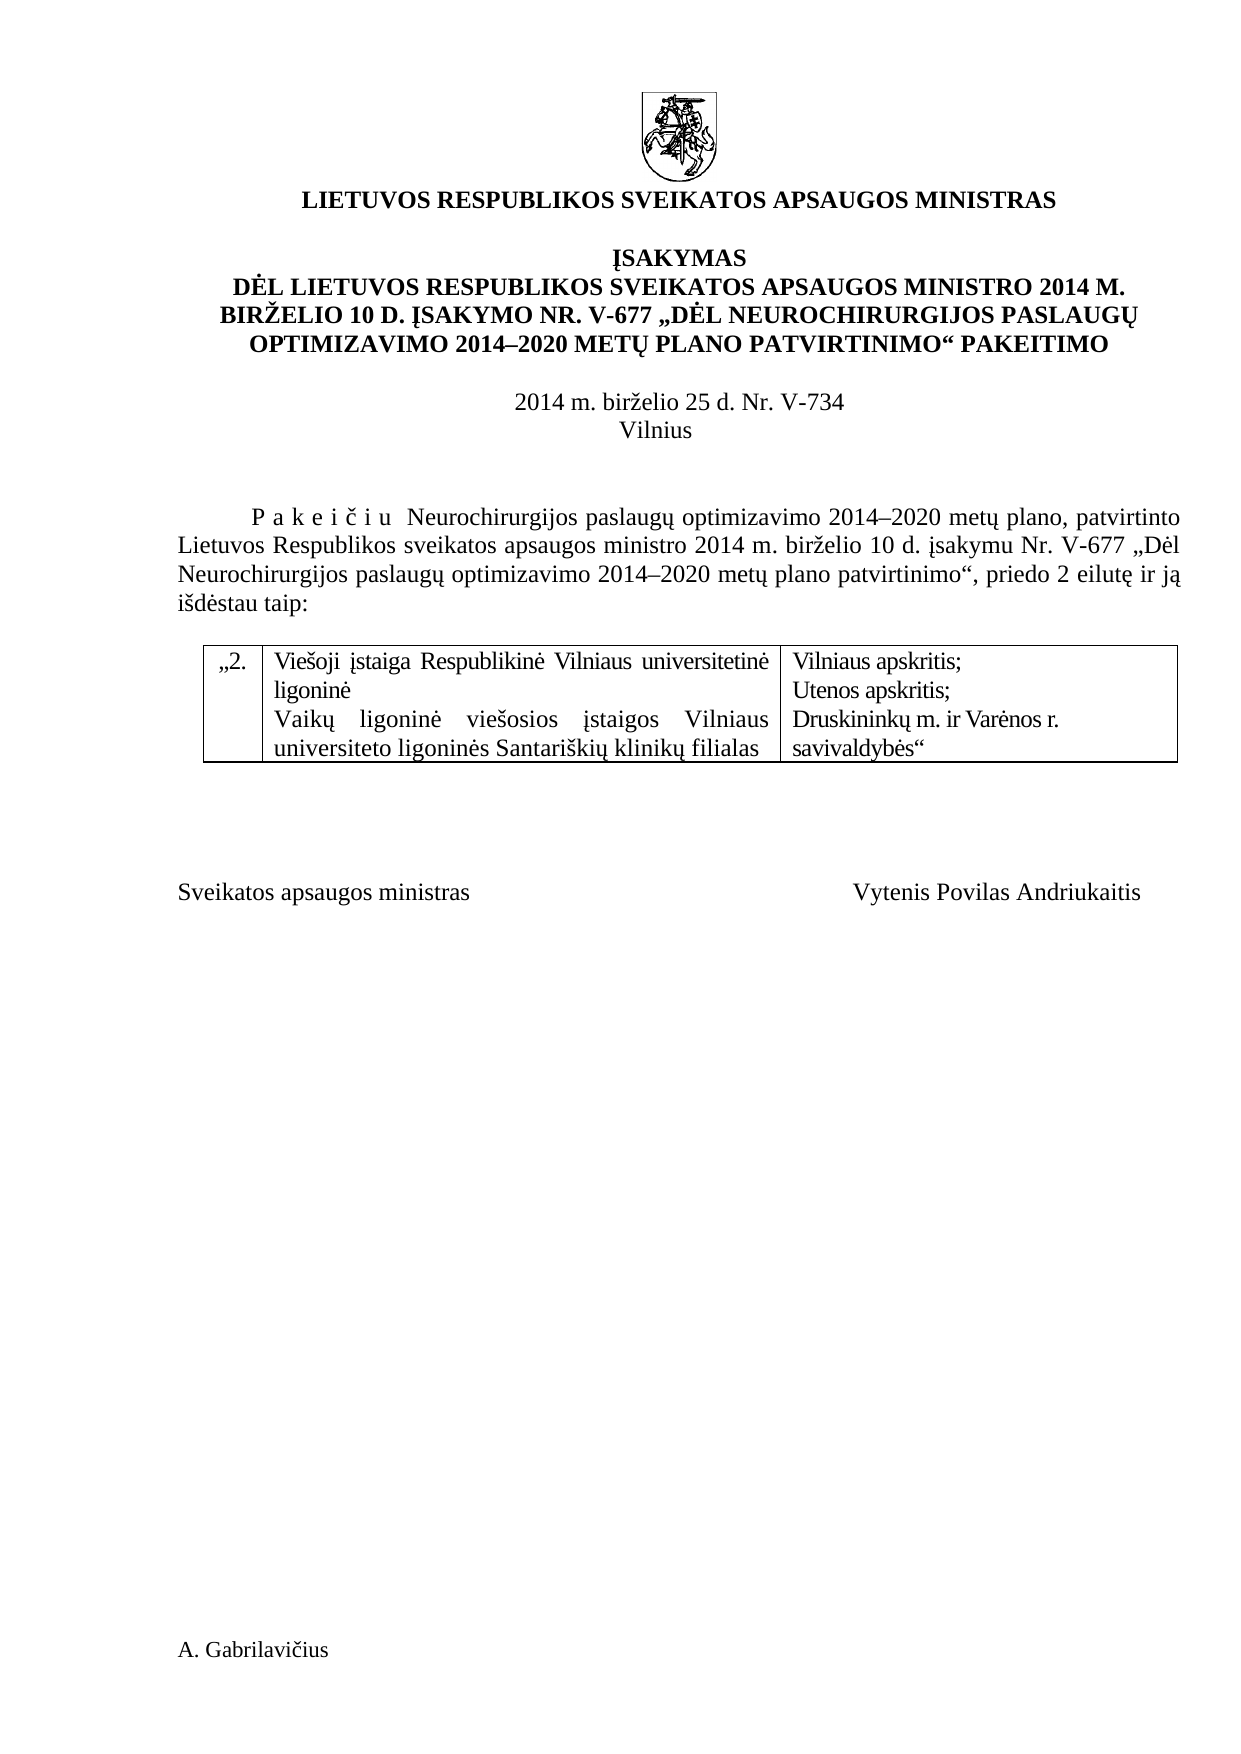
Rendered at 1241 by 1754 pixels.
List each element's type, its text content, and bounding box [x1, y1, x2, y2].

text P a k e i č i u Neurochirurgijos paslaugų optimizavimo 2014–2020 metų plano, patvirtinto Lietuvos Respublikos sveikatos apsaugos ministro 2014 m. birželio 10 d. įsakymu Nr. V-677 „Dėl Neurochirurgijos paslaugų optimizavimo 2014–2020 metų plano patvirtinimo“, priedo 2 eilutę ir ją išdėstau taip: [177, 502, 1181, 617]
table_header „2. [204, 646, 262, 761]
text Vilnius [177, 415, 1134, 444]
text ĮSAKYMAS [177, 243, 1181, 272]
text DĖL LIETUVOS RESPUBLIKOS SVEIKATOS APSAUGOS MINISTRO 2014 M. BIRŽELIO 10 D. ĮSAKYMO NR. V-677 „DĖL NEUROCHIRURGIJOS PASLAUGŲ OPTIMIZAVIMO 2014–2020 METŲ PLANO PATVIRTINIMO“ PAKEITIMO [177, 272, 1181, 358]
table_header Viešoji įstaiga Respublikinė Vilniaus universitetinė ligoninė Vaikų ligoninė viešosios įstaigos Vilniaus universiteto ligoninės Santariškių klinikų filialas [263, 646, 780, 761]
text Sveikatos apsaugos ministras Vytenis Povilas Andriukaitis [177, 877, 1181, 906]
text 2014 m. birželio 25 d. Nr. V-734 [177, 387, 1181, 415]
text LIETUVOS RESPUBLIKOS SVEIKATOS APSAUGOS MINISTRAS [177, 185, 1181, 214]
table_header Vilniaus apskritis; Utenos apskritis; Druskininkų m. ir Varėnos r. savivaldybės“ [781, 646, 1177, 761]
